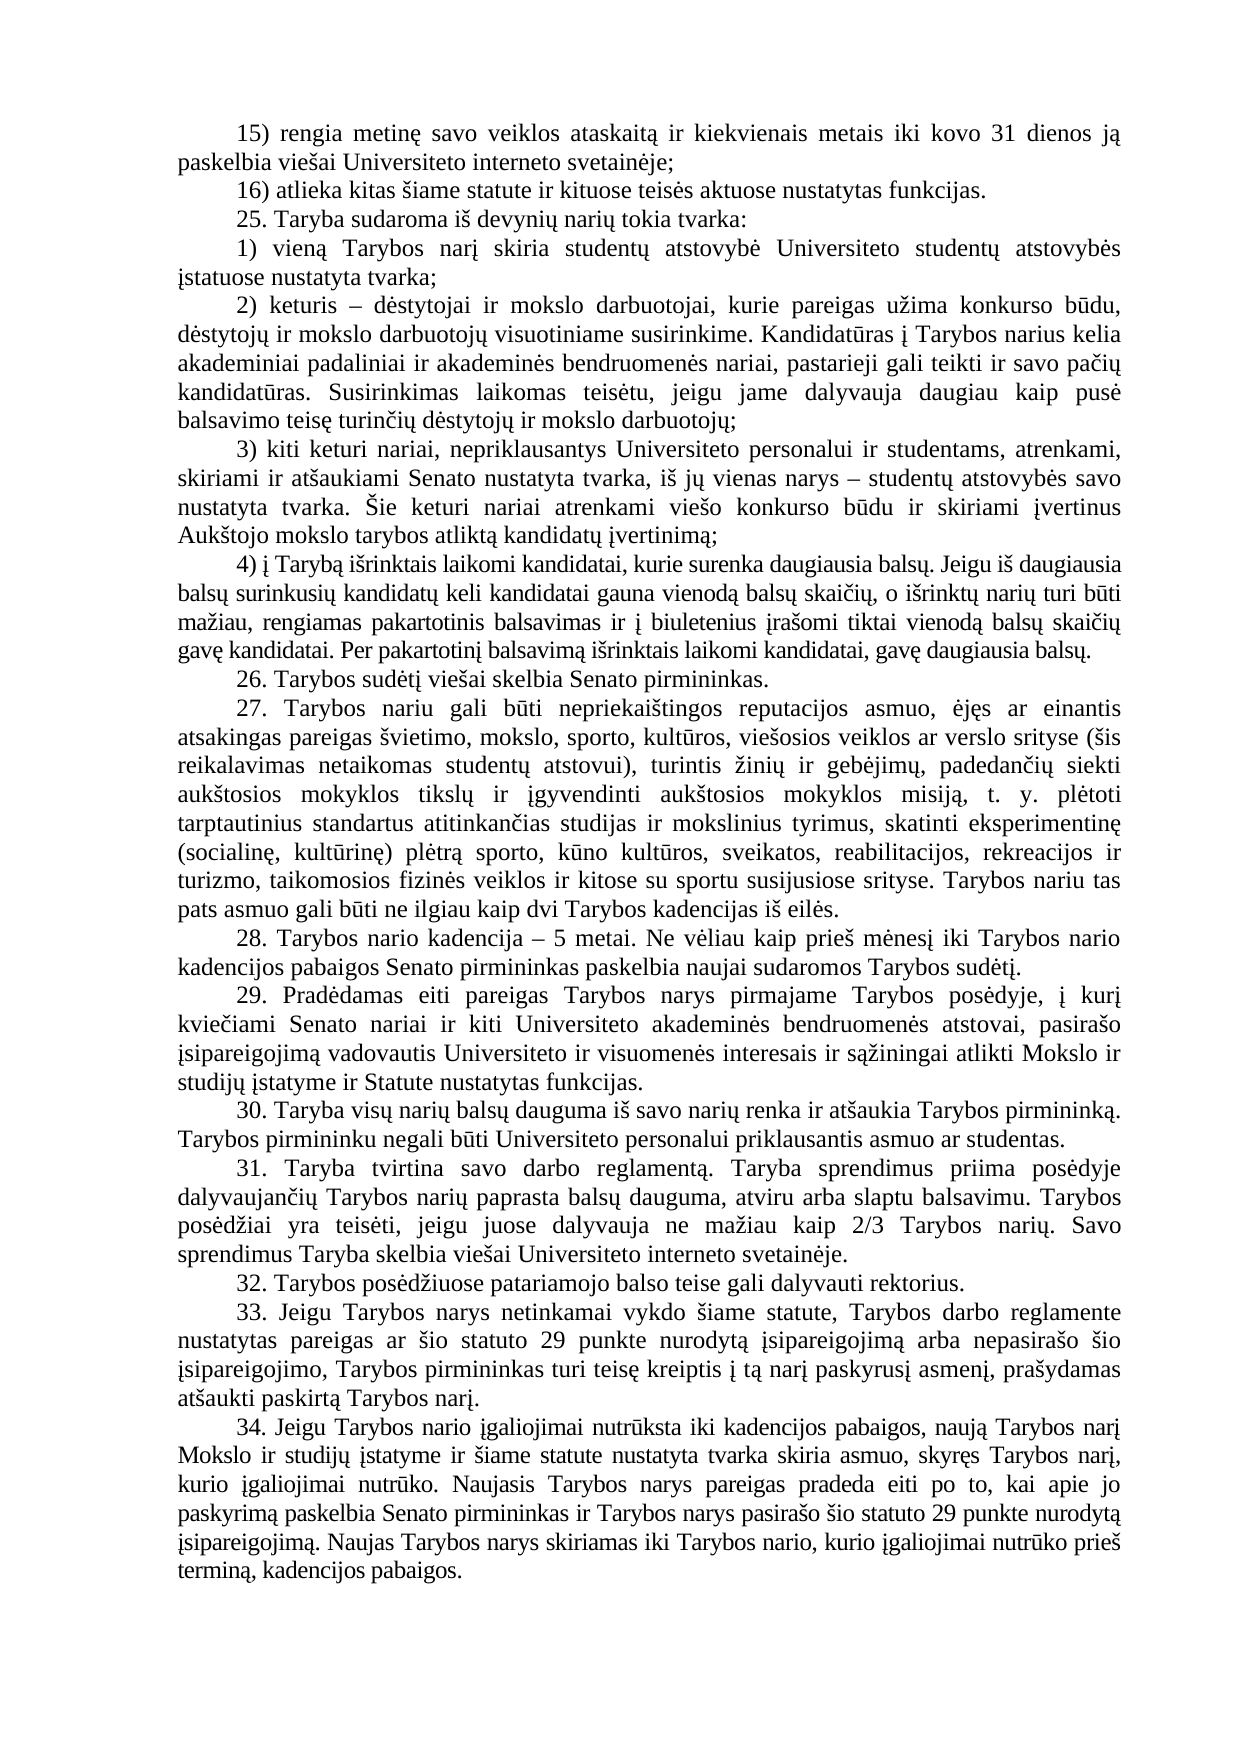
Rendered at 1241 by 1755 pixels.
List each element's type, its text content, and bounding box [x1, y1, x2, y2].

text 2) keturis – dėstytojai ir mokslo darbuotojai, kurie pareigas užima konkurso būdu, dėstytojų ir mokslo darbuotojų visuotiniame susirinkime. Kandidatūras į Tarybos narius kelia akademiniai padaliniai ir akademinės bendruomenės nariai, pastarieji gali teikti ir savo pačių kandidatūras. Susirinkimas laikomas teisėtu, jeigu jame dalyvauja daugiau kaip pusė balsavimo teisę turinčių dėstytojų ir mokslo darbuotojų; [177, 291, 1122, 434]
text 4) į Tarybą išrinktais laikomi kandidatai, kurie surenka daugiausia balsų. Jeigu iš daugiausia balsų surinkusių kandidatų keli kandidatai gauna vienodą balsų skaičių, o išrinktų narių turi būti mažiau, rengiamas pakartotinis balsavimas ir į biuletenius įrašomi tiktai vienodą balsų skaičių gavę kandidatai. Per pakartotinį balsavimą išrinktais laikomi kandidatai, gavę daugiausia balsų. [177, 549, 1122, 664]
text 29. Pradėdamas eiti pareigas Tarybos narys pirmajame Tarybos posėdyje, į kurį kviečiami Senato nariai ir kiti Universiteto akademinės bendruomenės atstovai, pasirašo įsipareigojimą vadovautis Universiteto ir visuomenės interesais ir sąžiningai atlikti Mokslo ir studijų įstatyme ir Statute nustatytas funkcijas. [177, 981, 1122, 1096]
text 27. Tarybos nariu gali būti nepriekaištingos reputacijos asmuo, ėjęs ar einantis atsakingas pareigas švietimo, mokslo, sporto, kultūros, viešosios veiklos ar verslo srityse (šis reikalavimas netaikomas studentų atstovui), turintis žinių ir gebėjimų, padedančių siekti aukštosios mokyklos tikslų ir įgyvendinti aukštosios mokyklos misiją, t. y. plėtoti tarptautinius standartus atitinkančias studijas ir mokslinius tyrimus, skatinti eksperimentinę (socialinę, kultūrinę) plėtrą sporto, kūno kultūros, sveikatos, reabilitacijos, rekreacijos ir turizmo, taikomosios fizinės veiklos ir kitose su sportu susijusiose srityse. Tarybos nariu tas pats asmuo gali būti ne ilgiau kaip dvi Tarybos kadencijas iš eilės. [177, 693, 1122, 923]
text 3) kiti keturi nariai, nepriklausantys Universiteto personalui ir studentams, atrenkami, skiriami ir atšaukiami Senato nustatyta tvarka, iš jų vienas narys – studentų atstovybės savo nustatyta tvarka. Šie keturi nariai atrenkami viešo konkurso būdu ir skiriami įvertinus Aukštojo mokslo tarybos atliktą kandidatų įvertinimą; [177, 434, 1122, 549]
text 16) atlieka kitas šiame statute ir kituose teisės aktuose nustatytas funkcijas. [177, 176, 1122, 204]
text 34. Jeigu Tarybos nario įgaliojimai nutrūksta iki kadencijos pabaigos, naują Tarybos narį Mokslo ir studijų įstatyme ir šiame statute nustatyta tvarka skiria asmuo, skyręs Tarybos narį, kurio įgaliojimai nutrūko. Naujasis Tarybos narys pareigas pradeda eiti po to, kai apie jo paskyrimą paskelbia Senato pirmininkas ir Tarybos narys pasirašo šio statuto 29 punkte nurodytą įsipareigojimą. Naujas Tarybos narys skiriamas iki Tarybos nario, kurio įgaliojimai nutrūko prieš terminą, kadencijos pabaigos. [177, 1412, 1122, 1584]
text 1) vieną Tarybos narį skiria studentų atstovybė Universiteto studentų atstovybės įstatuose nustatyta tvarka; [177, 233, 1122, 291]
text 31. Taryba tvirtina savo darbo reglamentą. Taryba sprendimus priima posėdyje dalyvaujančių Tarybos narių paprasta balsų dauguma, atviru arba slaptu balsavimu. Tarybos posėdžiai yra teisėti, jeigu juose dalyvauja ne mažiau kaip 2/3 Tarybos narių. Savo sprendimus Taryba skelbia viešai Universiteto interneto svetainėje. [177, 1153, 1122, 1268]
text 28. Tarybos nario kadencija – 5 metai. Ne vėliau kaip prieš mėnesį iki Tarybos nario kadencijos pabaigos Senato pirmininkas paskelbia naujai sudaromos Tarybos sudėtį. [177, 923, 1122, 981]
text 30. Taryba visų narių balsų dauguma iš savo narių renka ir atšaukia Tarybos pirmininką. Tarybos pirmininku negali būti Universiteto personalui priklausantis asmuo ar studentas. [177, 1096, 1122, 1153]
text 33. Jeigu Tarybos narys netinkamai vykdo šiame statute, Tarybos darbo reglamente nustatytas pareigas ar šio statuto 29 punkte nurodytą įsipareigojimą arba nepasirašo šio įsipareigojimo, Tarybos pirmininkas turi teisę kreiptis į tą narį paskyrusį asmenį, prašydamas atšaukti paskirtą Tarybos narį. [177, 1297, 1122, 1412]
text 25. Taryba sudaroma iš devynių narių tokia tvarka: [177, 204, 1122, 233]
text 32. Tarybos posėdžiuose patariamojo balso teise gali dalyvauti rektorius. [177, 1268, 1122, 1297]
text 15) rengia metinę savo veiklos ataskaitą ir kiekvienais metais iki kovo 31 dienos ją paskelbia viešai Universiteto interneto svetainėje; [177, 118, 1122, 176]
text 26. Tarybos sudėtį viešai skelbia Senato pirmininkas. [177, 664, 1122, 693]
